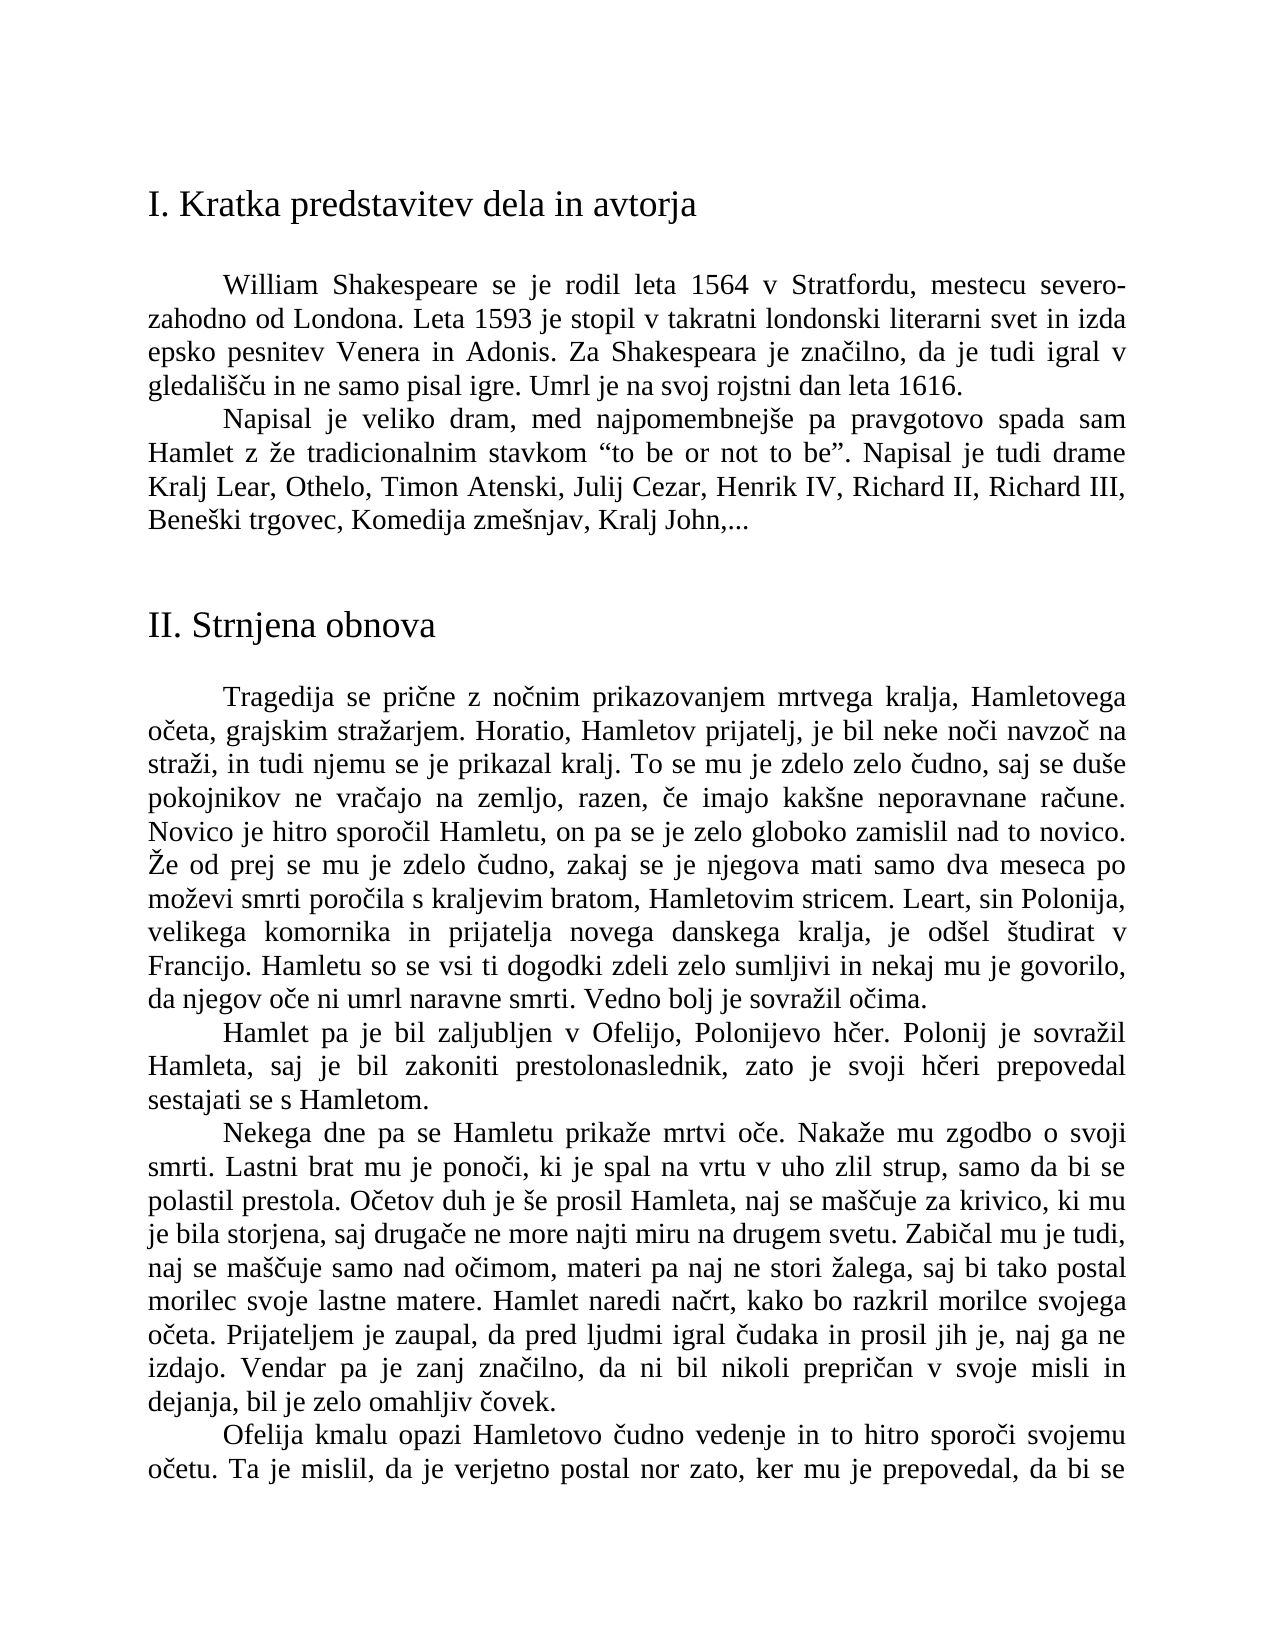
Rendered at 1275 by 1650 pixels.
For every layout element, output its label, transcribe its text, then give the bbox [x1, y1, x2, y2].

text Napisal je veliko dram, med najpomembnejše pa pravgotovo spada sam Hamlet z že tradicionalnim stavkom “to be or not to be”. Napisal je tudi drame Kralj Lear, Othelo, Timon Atenski, Julij Cezar, Henrik IV, Richard II, Richard III, Beneški trgovec, Komedija zmešnjav, Kralj John,... [148, 402, 1127, 536]
text I. Kratka predstavitev dela in avtorja [148, 181, 1127, 224]
text Hamlet pa je bil zaljubljen v Ofelijo, Polonijevo hčer. Polonij je sovražil Hamleta, saj je bil zakoniti prestolonaslednik, zato je svoji hčeri prepovedal sestajati se s Hamletom. [148, 1015, 1127, 1116]
text II. Strnjena obnova [148, 603, 1127, 646]
text William Shakespeare se je rodil leta 1564 v Stratfordu, mestecu severo-zahodno od Londona. Leta 1593 je stopil v takratni londonski literarni svet in izda epsko pesnitev Venera in Adonis. Za Shakespeara je značilno, da je tudi igral v gledališču in ne samo pisal igre. Umrl je na svoj rojstni dan leta 1616. [148, 267, 1127, 402]
text Ofelija kmalu opazi Hamletovo čudno vedenje in to hitro sporoči svojemu očetu. Ta je mislil, da je verjetno postal nor zato, ker mu je prepovedal, da bi se [148, 1417, 1127, 1484]
text Nekega dne pa se Hamletu prikaže mrtvi oče. Nakaže mu zgodbo o svoji smrti. Lastni brat mu je ponoči, ki je spal na vrtu v uho zlil strup, samo da bi se polastil prestola. Očetov duh je še prosil Hamleta, naj se maščuje za krivico, ki mu je bila storjena, saj drugače ne more najti miru na drugem svetu. Zabičal mu je tudi, naj se maščuje samo nad očimom, materi pa naj ne stori žalega, saj bi tako postal morilec svoje lastne matere. Hamlet naredi načrt, kako bo razkril morilce svojega očeta. Prijateljem je zaupal, da pred ljudmi igral čudaka in prosil jih je, naj ga ne izdajo. Vendar pa je zanj značilno, da ni bil nikoli prepričan v svoje misli in dejanja, bil je zelo omahljiv čovek. [148, 1116, 1127, 1417]
text Tragedija se prične z nočnim prikazovanjem mrtvega kralja, Hamletovega očeta, grajskim stražarjem. Horatio, Hamletov prijatelj, je bil neke noči navzoč na straži, in tudi njemu se je prikazal kralj. To se mu je zdelo zelo čudno, saj se duše pokojnikov ne vračajo na zemljo, razen, če imajo kakšne neporavnane račune. Novico je hitro sporočil Hamletu, on pa se je zelo globoko zamislil nad to novico. Že od prej se mu je zdelo čudno, zakaj se je njegova mati samo dva meseca po moževi smrti poročila s kraljevim bratom, Hamletovim stricem. Leart, sin Polonija, velikega komornika in prijatelja novega danskega kralja, je odšel študirat v Francijo. Hamletu so se vsi ti dogodki zdeli zelo sumljivi in nekaj mu je govorilo, da njegov oče ni umrl naravne smrti. Vedno bolj je sovražil očima. [148, 679, 1127, 1015]
